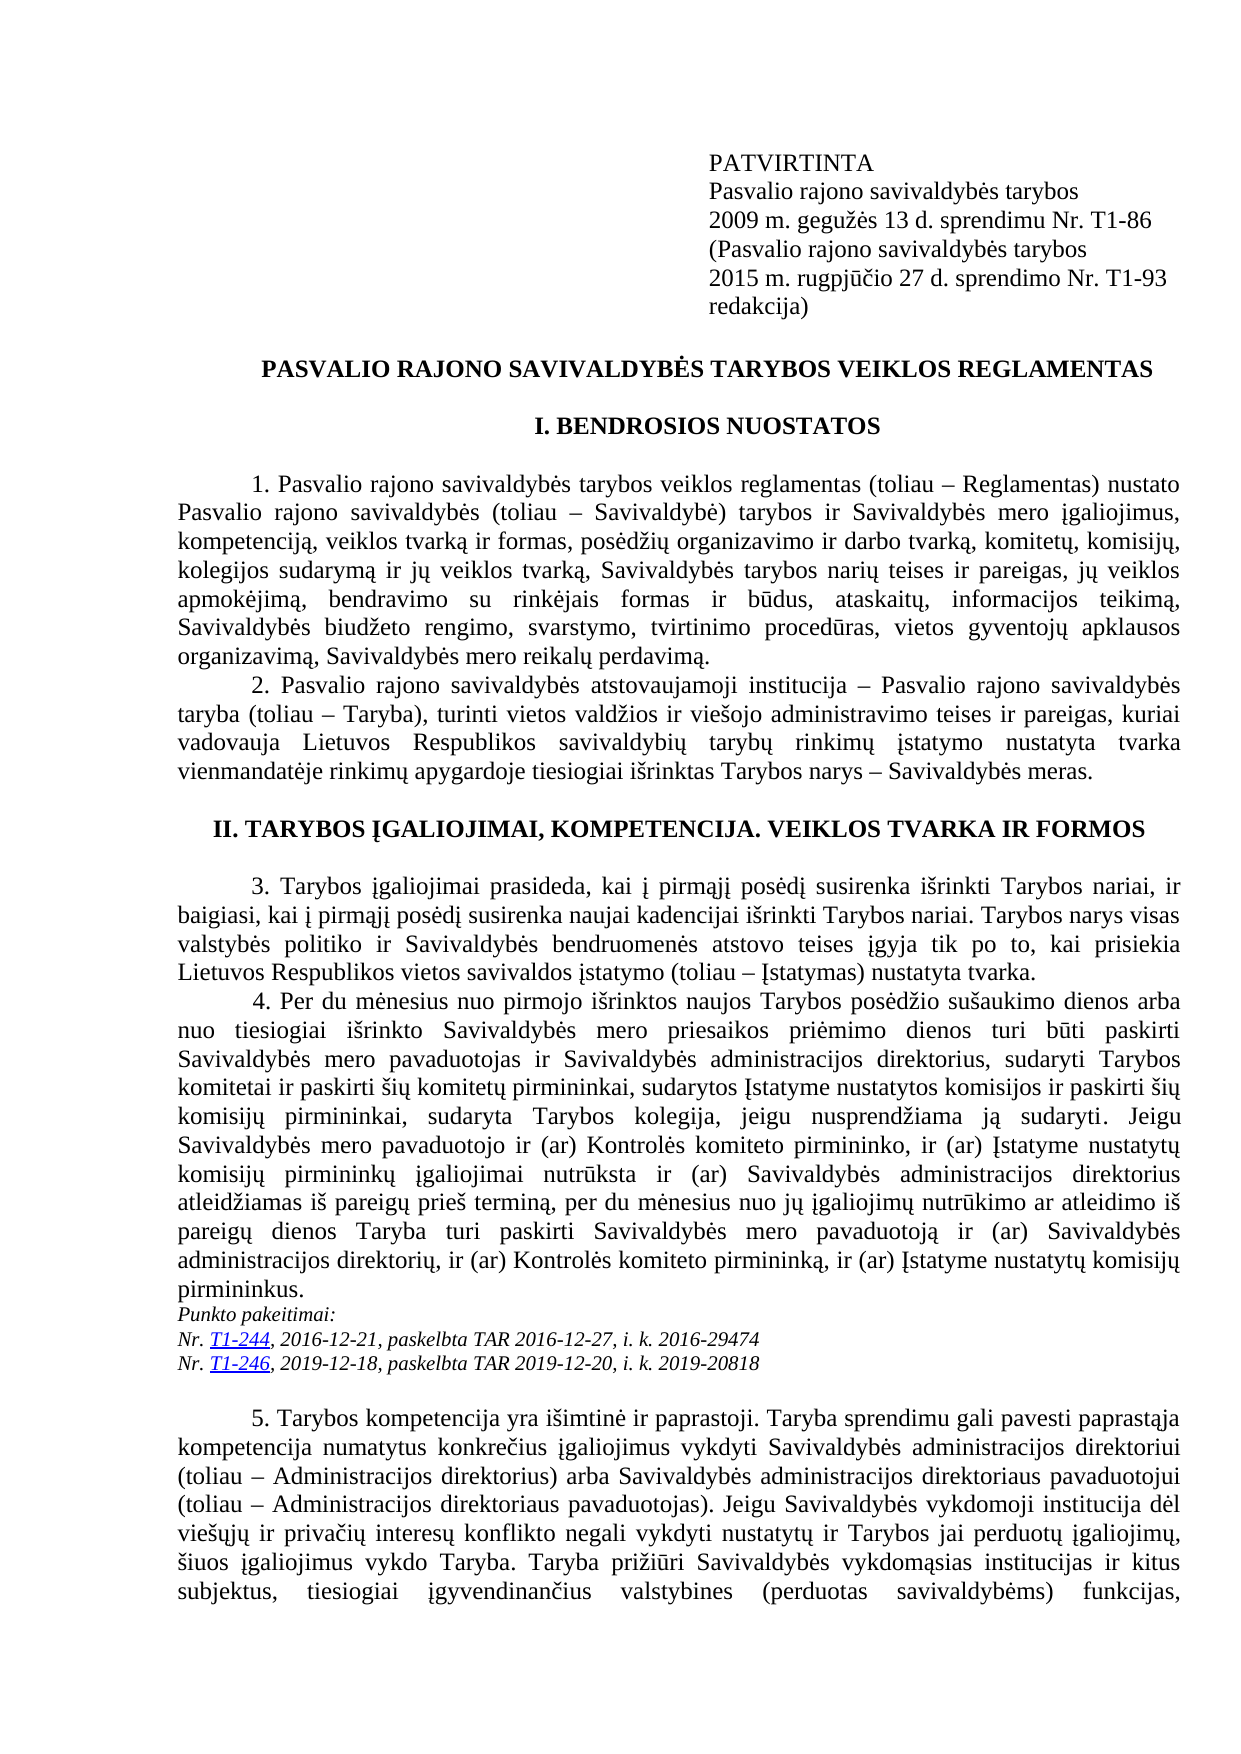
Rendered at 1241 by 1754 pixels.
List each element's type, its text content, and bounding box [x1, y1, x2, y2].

text 1. Pasvalio rajono savivaldybės tarybos veiklos reglamentas (toliau – Reglamentas) nustato Pasvalio rajono savivaldybės (toliau – Savivaldybė) tarybos ir Savivaldybės mero įgaliojimus, kompetenciją, veiklos tvarką ir formas, posėdžių organizavimo ir darbo tvarką, komitetų, komisijų, kolegijos sudarymą ir jų veiklos tvarką, Savivaldybės tarybos narių teises ir pareigas, jų veiklos apmokėjimą, bendravimo su rinkėjais formas ir būdus, ataskaitų, informacijos teikimą, Savivaldybės biudžeto rengimo, svarstymo, tvirtinimo procedūras, vietos gyventojų apklausos organizavimą, Savivaldybės mero reikalų perdavimą. [177, 469, 1181, 670]
text redakcija) [709, 291, 1181, 320]
text II. TARYBOS ĮGALIOJIMAI, KOMPETENCIJA. VEIKLOS TVARKA IR FORMOS [177, 814, 1181, 842]
text 3. Tarybos įgaliojimai prasideda, kai į pirmąjį posėdį susirenka išrinkti Tarybos nariai, ir baigiasi, kai į pirmąjį posėdį susirenka naujai kadencijai išrinkti Tarybos nariai. Tarybos narys visas valstybės politiko ir Savivaldybės bendruomenės atstovo teises įgyja tik po to, kai prisiekia Lietuvos Respublikos vietos savivaldos įstatymo (toliau – Įstatymas) nustatyta tvarka. [177, 871, 1181, 986]
text PASVALIO RAJONO SAVIVALDYBĖS TARYBOS VEIKLOS REGLAMENTAS [177, 354, 1181, 382]
text 5. Tarybos kompetencija yra išimtinė ir paprastoji. Taryba sprendimu gali pavesti paprastąja kompetencija numatytus konkrečius įgaliojimus vykdyti Savivaldybės administracijos direktoriui (toliau – Administracijos direktorius) arba Savivaldybės administracijos direktoriaus pavaduotojui (toliau – Administracijos direktoriaus pavaduotojas). Jeigu Savivaldybės vykdomoji institucija dėl viešųjų ir privačių interesų konflikto negali vykdyti nustatytų ir Tarybos jai perduotų įgaliojimų, šiuos įgaliojimus vykdo Taryba. Taryba prižiūri Savivaldybės vykdomąsias institucijas ir kitus subjektus, tiesiogiai įgyvendinančius valstybines (perduotas savivaldybėms) funkcijas, [177, 1403, 1181, 1604]
text PATVIRTINTA [709, 148, 1181, 176]
text (Pasvalio rajono savivaldybės tarybos [709, 234, 1181, 263]
text 4. Per du mėnesius nuo pirmojo išrinktos naujos Tarybos posėdžio sušaukimo dienos arba nuo tiesiogiai išrinkto Savivaldybės mero priesaikos priėmimo dienos turi būti paskirti Savivaldybės mero pavaduotojas ir Savivaldybės administracijos direktorius, sudaryti Tarybos komitetai ir paskirti šių komitetų pirmininkai, sudarytos Įstatyme nustatytos komisijos ir paskirti šių komisijų pirmininkai, sudaryta Tarybos kolegija, jeigu nusprendžiama ją sudaryti. Jeigu Savivaldybės mero pavaduotojo ir (ar) Kontrolės komiteto pirmininko, ir (ar) Įstatyme nustatytų komisijų pirmininkų įgaliojimai nutrūksta ir (ar) Savivaldybės administracijos direktorius atleidžiamas iš pareigų prieš terminą, per du mėnesius nuo jų įgaliojimų nutrūkimo ar atleidimo iš pareigų dienos Taryba turi paskirti Savivaldybės mero pavaduotoją ir (ar) Savivaldybės administracijos direktorių, ir (ar) Kontrolės komiteto pirmininką, ir (ar) Įstatyme nustatytų komisijų pirmininkus. [177, 986, 1181, 1302]
text 2015 m. rugpjūčio 27 d. sprendimo Nr. T1-93 [709, 263, 1181, 291]
text 2. Pasvalio rajono savivaldybės atstovaujamoji institucija – Pasvalio rajono savivaldybės taryba (toliau – Taryba), turinti vietos valdžios ir viešojo administravimo teises ir pareigas, kuriai vadovauja Lietuvos Respublikos savivaldybių tarybų rinkimų įstatymo nustatyta tvarka vienmandatėje rinkimų apygardoje tiesiogiai išrinktas Tarybos narys – Savivaldybės meras. [177, 670, 1181, 785]
text 2009 m. gegužės 13 d. sprendimu Nr. T1-86 [709, 205, 1181, 234]
text Nr. T1-246, 2019-12-18, paskelbta TAR 2019-12-20, i. k. 2019-20818 [177, 1351, 1181, 1374]
text Nr. T1-244, 2016-12-21, paskelbta TAR 2016-12-27, i. k. 2016-29474 [177, 1326, 1181, 1351]
text I. BENDROSIOS NUOSTATOS [233, 411, 1181, 440]
text Pasvalio rajono savivaldybės tarybos [709, 176, 1181, 205]
text Punkto pakeitimai: [177, 1302, 1181, 1326]
